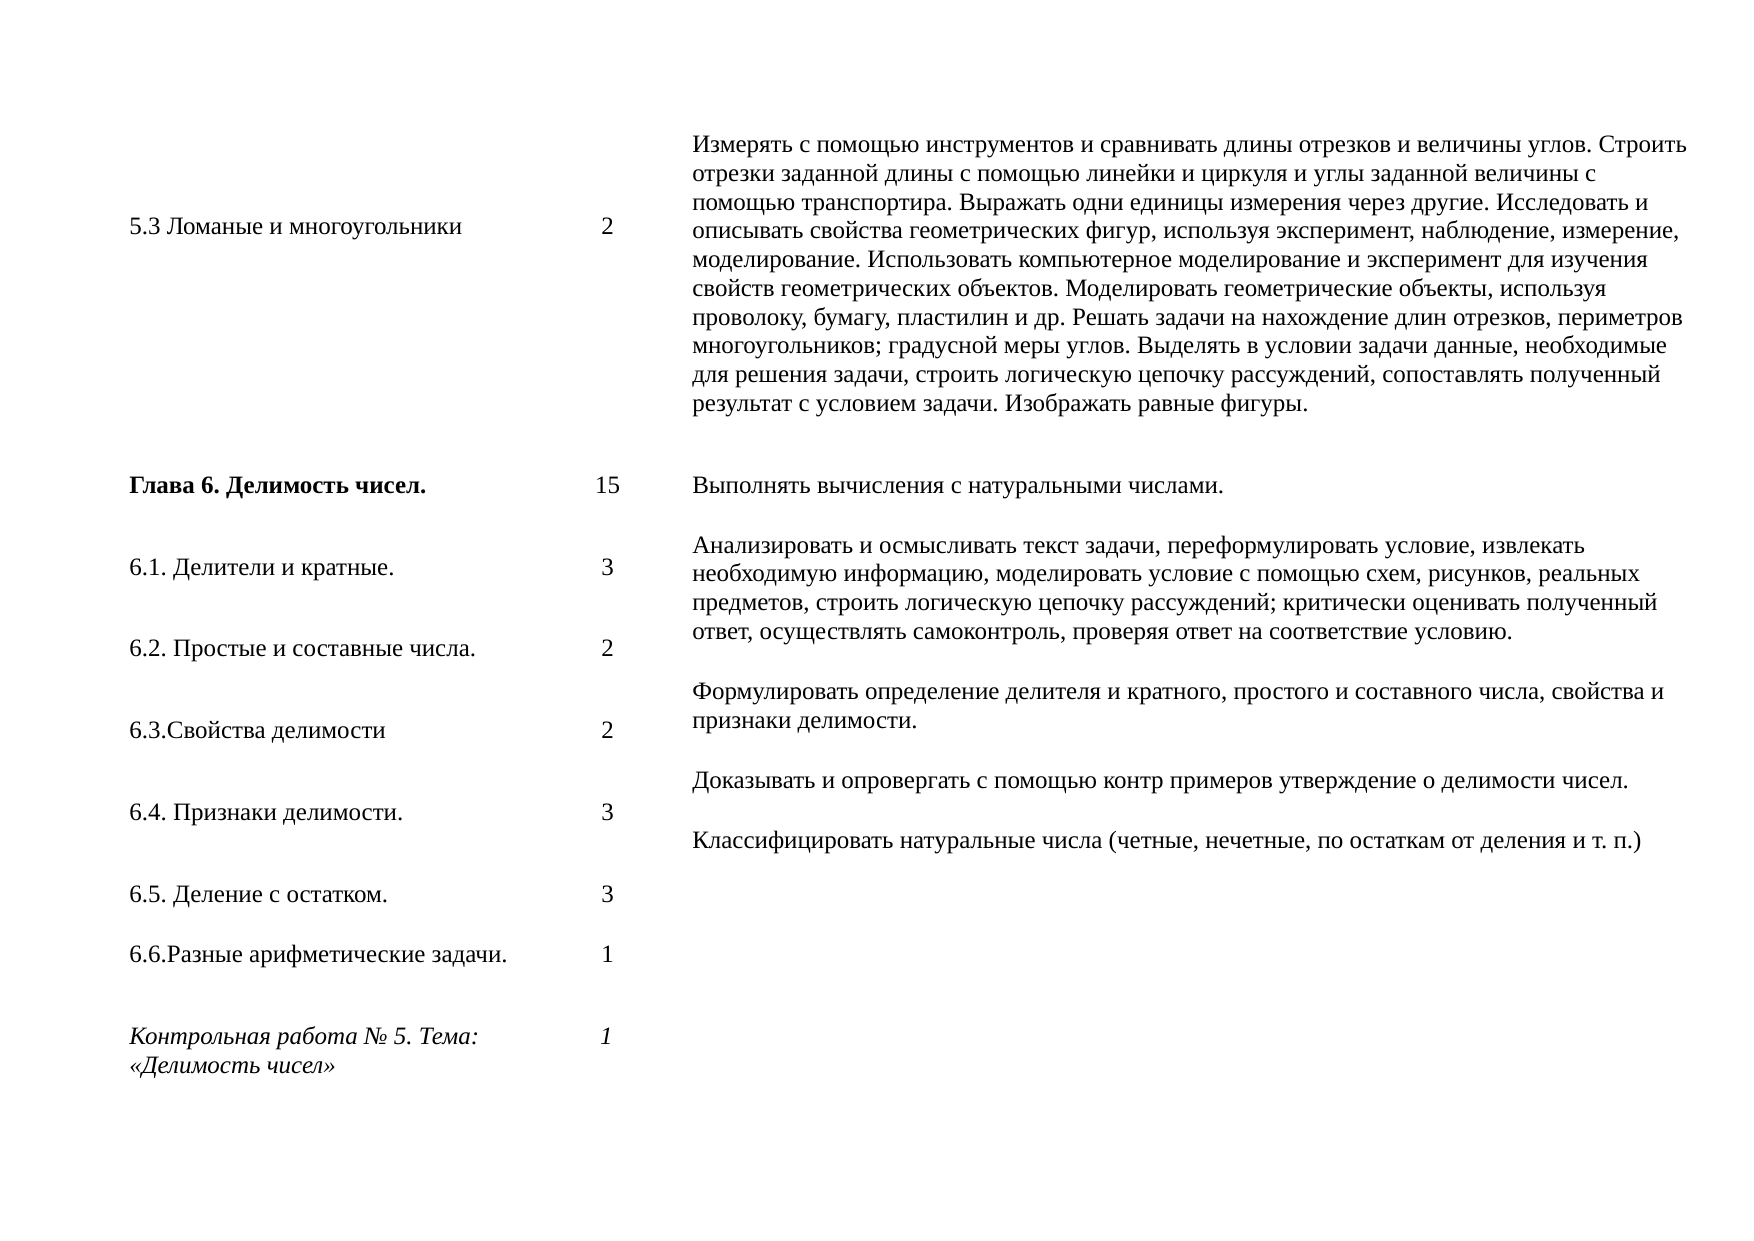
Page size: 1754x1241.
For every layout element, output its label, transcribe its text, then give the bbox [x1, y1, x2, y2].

table_cell 5.3 Ломаные и многоугольники [118, 200, 533, 459]
table_cell 3 [533, 786, 681, 868]
table_cell [681, 1010, 1706, 1092]
table_cell 6.4. Признаки делимости. [118, 786, 533, 868]
table_cell 6.1. Делители и кратные. [118, 541, 533, 622]
table_cell [533, 118, 681, 200]
table_cell 15 [533, 459, 681, 541]
table_cell 2 [533, 704, 681, 786]
table_cell Контрольная работа № 5. Тема: «Делимость чисел» [118, 1010, 533, 1092]
table_cell Глава 6. Делимость чисел. [118, 459, 533, 541]
table_cell Измерять с помощью инструментов и сравнивать длины отрезков и величины углов. Строить отрезки заданной длины с помощью линейки и циркуля и углы заданной величины с помощью транспортира. Выражать одни единицы измерения через другие. Исследовать и описывать свойства геометрических фигур, используя эксперимент, наблюдение, измерение, моделирование. Использовать компьютерное моделирование и эксперимент для изучения свойств геометрических объектов. Моделировать геометрические объекты, используя проволоку, бумагу, пластилин и др. Решать задачи на нахождение длин отрезков, периметров многоугольников; градусной меры углов. Выделять в условии задачи данные, необходимые для решения задачи, строить логическую цепочку рассуждений, сопоставлять полученный результат с условием задачи. Изображать равные фигуры. [681, 118, 1706, 459]
table_cell Выполнять вычисления с натуральными числами. Анализировать и осмысливать текст задачи, переформулировать условие, извлекать необходимую информацию, моделировать условие с помощью схем, рисунков, реальных предметов, строить логическую цепочку рассуждений; критически оценивать полученный ответ, осуществлять самоконтроль, проверяя ответ на соответствие условию. Формулировать определение делителя и кратного, простого и составного числа, свойства и признаки делимости. Доказывать и опровергать с помощью контр примеров утверждение о делимости чисел. Классифицировать натуральные числа (четные, нечетные, по остаткам от деления и т. п.) [681, 459, 1706, 1010]
table_cell 6.5. Деление с остатком. 6.6.Разные арифметические задачи. [118, 868, 533, 1010]
table_cell 3 [533, 541, 681, 622]
table_cell 6.3.Свойства делимости [118, 704, 533, 786]
table_cell [118, 118, 533, 200]
table_cell 2 [533, 200, 681, 459]
table_cell 2 [533, 623, 681, 704]
table_cell 1 [533, 1010, 681, 1092]
table_cell 6.2. Простые и составные числа. [118, 623, 533, 704]
table_cell 3 1 [533, 868, 681, 1010]
